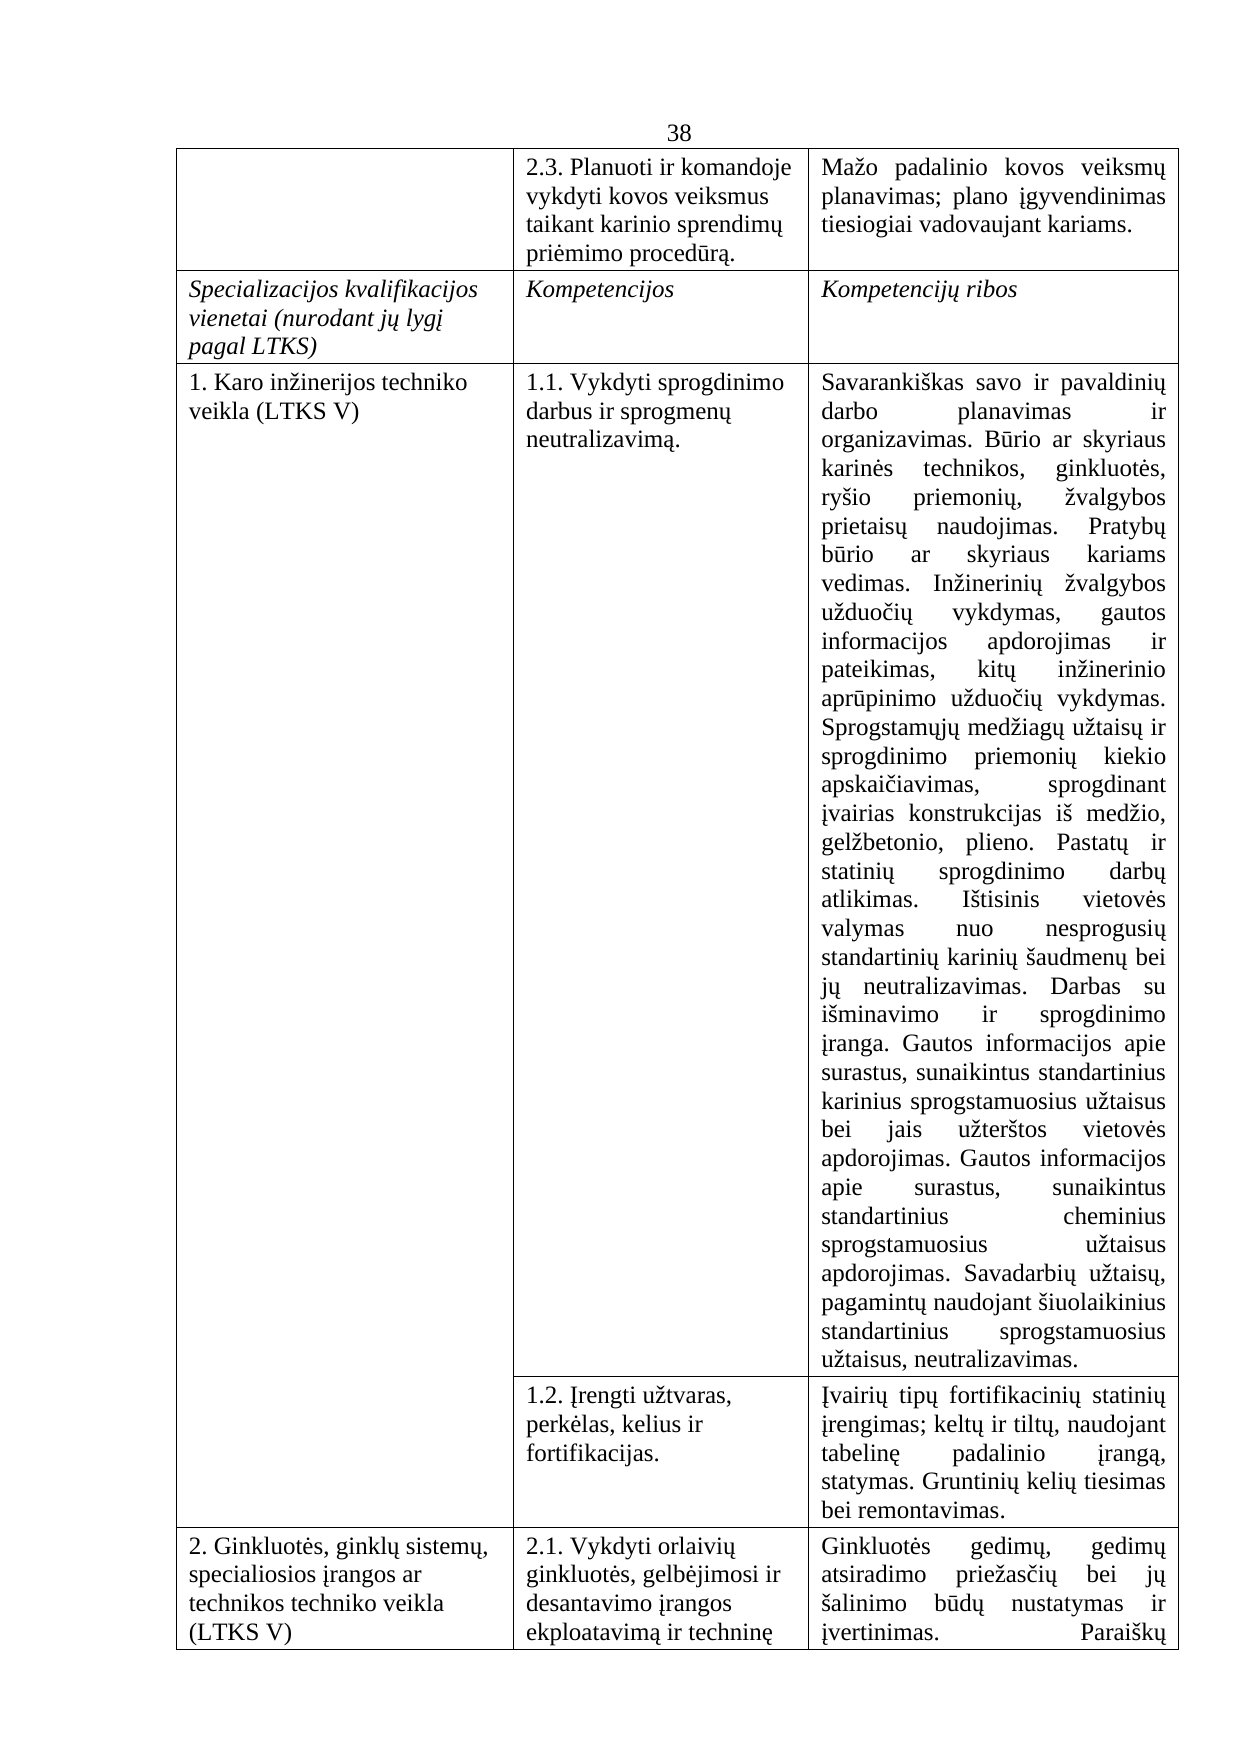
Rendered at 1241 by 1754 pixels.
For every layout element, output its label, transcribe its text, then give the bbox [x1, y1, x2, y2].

table_cell [177, 149, 513, 270]
table_cell Įvairių tipų fortifikacinių statinių įrengimas; keltų ir tiltų, naudojant tabelinę padalinio įrangą, statymas. Gruntinių kelių tiesimas bei remontavimas. [809, 1377, 1178, 1527]
table_cell 1.2. Įrengti užtvaras, perkėlas, kelius ir fortifikacijas. [514, 1377, 808, 1527]
table_cell 2.1. Vykdyti orlaivių ginkluotės, gelbėjimosi ir desantavimo įrangos ekploatavimą ir techninę [514, 1528, 808, 1649]
table_cell Kompetencijų ribos [809, 271, 1178, 363]
table_cell 2.3. Planuoti ir komandoje vykdyti kovos veiksmus taikant karinio sprendimų priėmimo procedūrą. [514, 149, 808, 270]
table_cell Kompetencijos [514, 271, 808, 363]
table_cell 1. Karo inžinerijos techniko veikla (LTKS V) [177, 364, 513, 1527]
table_cell Specializacijos kvalifikacijos vienetai (nurodant jų lygį pagal LTKS) [177, 271, 513, 363]
table_cell 2. Ginkluotės, ginklų sistemų, specialiosios įrangos ar technikos techniko veikla (LTKS V) [177, 1528, 513, 1649]
table_cell 1.1. Vykdyti sprogdinimo darbus ir sprogmenų neutralizavimą. [514, 364, 808, 1376]
table_cell Savarankiškas savo ir pavaldinių darbo planavimas ir organizavimas. Būrio ar skyriaus karinės technikos, ginkluotės, ryšio priemonių, žvalgybos prietaisų naudojimas. Pratybų būrio ar skyriaus kariams vedimas. Inžinerinių žvalgybos užduočių vykdymas, gautos informacijos apdorojimas ir pateikimas, kitų inžinerinio aprūpinimo užduočių vykdymas. Sprogstamųjų medžiagų užtaisų ir sprogdinimo priemonių kiekio apskaičiavimas, sprogdinant įvairias konstrukcijas iš medžio, gelžbetonio, plieno. Pastatų ir statinių sprogdinimo darbų atlikimas. Ištisinis vietovės valymas nuo nesprogusių standartinių karinių šaudmenų bei jų neutralizavimas. Darbas su išminavimo ir sprogdinimo įranga. Gautos informacijos apie surastus, sunaikintus standartinius karinius sprogstamuosius užtaisus bei jais užterštos vietovės apdorojimas. Gautos informacijos apie surastus, sunaikintus standartinius cheminius sprogstamuosius užtaisus apdorojimas. Savadarbių užtaisų, pagamintų naudojant šiuolaikinius standartinius sprogstamuosius užtaisus, neutralizavimas. [809, 364, 1178, 1376]
table_cell Mažo padalinio kovos veiksmų planavimas; plano įgyvendinimas tiesiogiai vadovaujant kariams. [809, 149, 1178, 270]
table_cell Ginkluotės gedimų, gedimų atsiradimo priežasčių bei jų šalinimo būdų nustatymas ir įvertinimas. Paraiškų [809, 1528, 1178, 1649]
